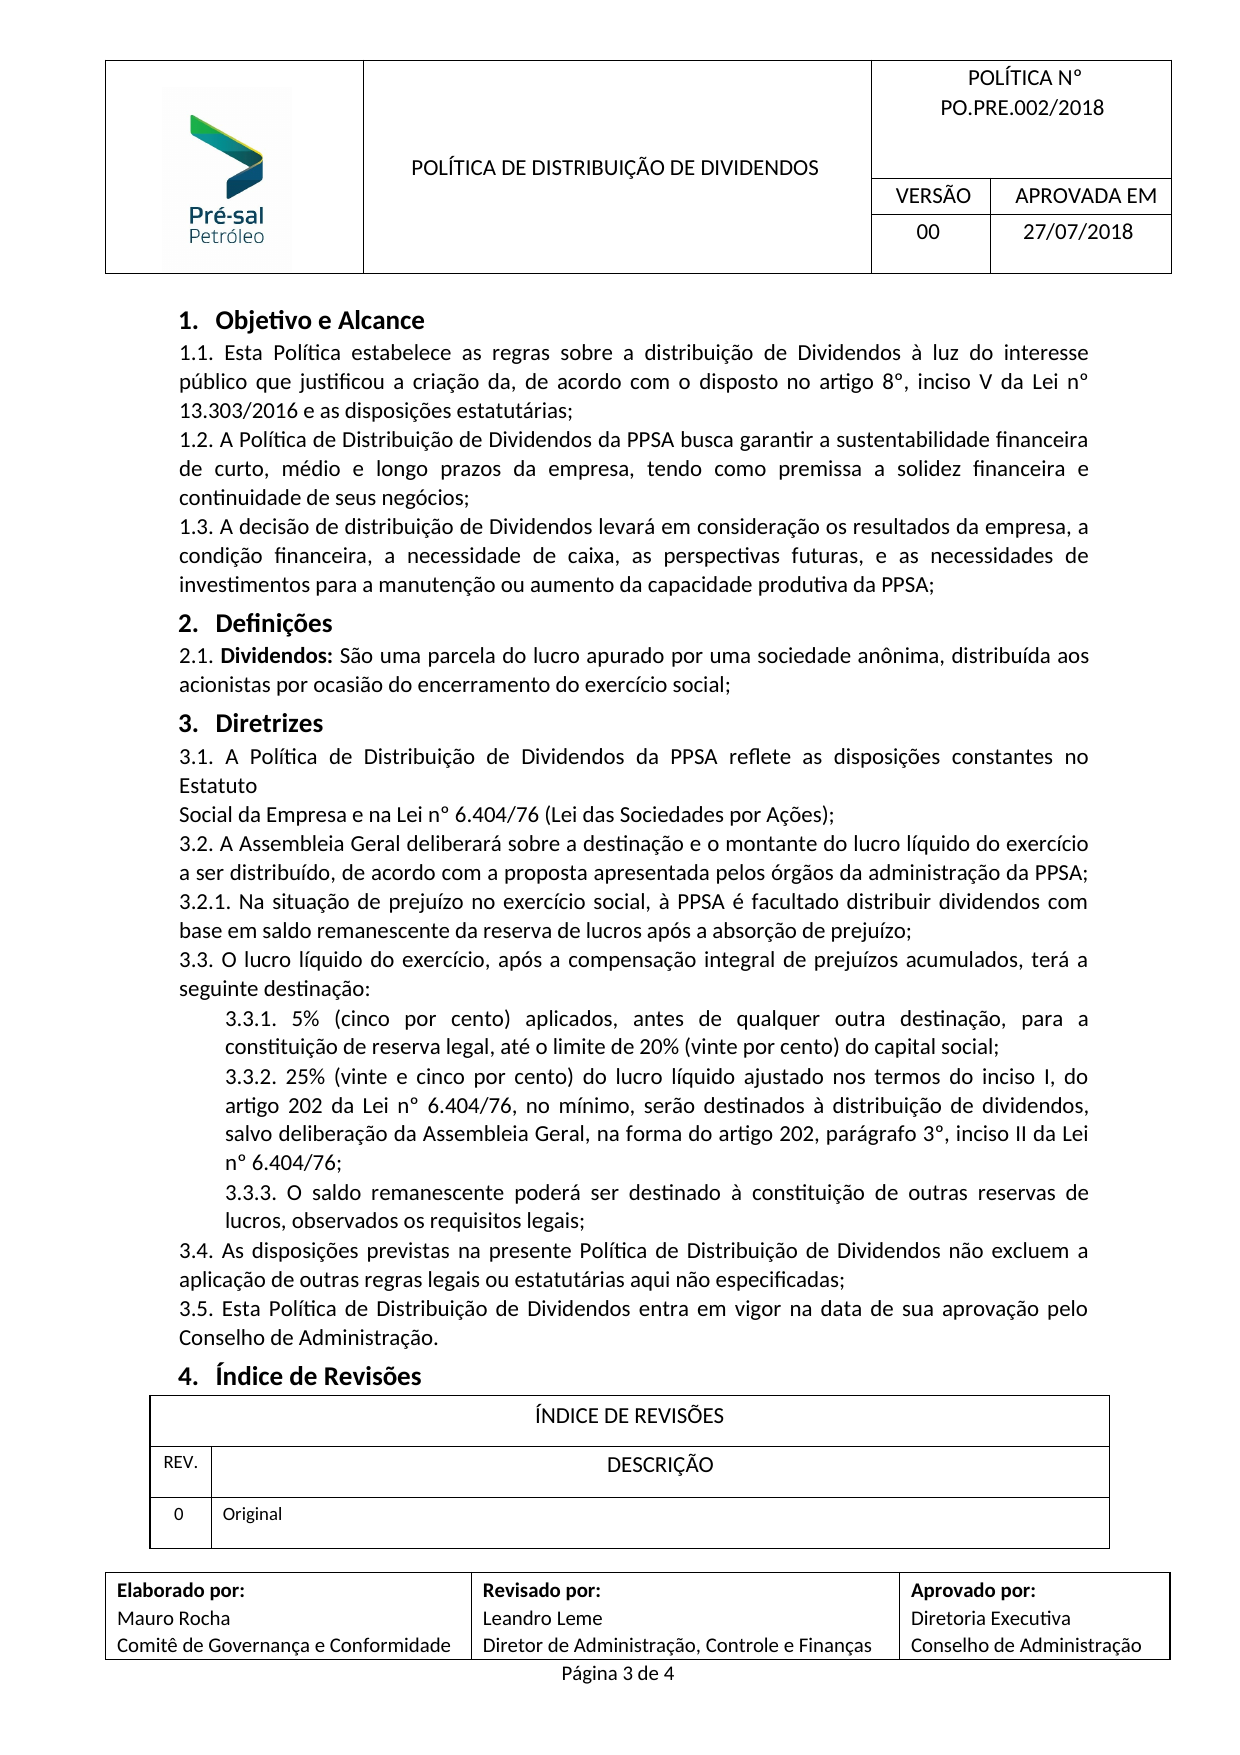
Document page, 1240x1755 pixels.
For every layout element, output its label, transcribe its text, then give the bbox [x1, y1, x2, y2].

table_cell [300, 1498, 390, 1548]
table_cell [750, 1447, 839, 1497]
table_cell [840, 1447, 929, 1497]
text 3.2. A Assembleia Geral deliberará sobre a destinação e o montante do lucro líquido do exercício a ser distribuído, de acordo com a proposta apresentada pelos órgãos da administração da PPSA; 3.2.1. Na situação de prejuízo no exercício social, à PPSA é facultado distribuir dividendos com base em saldo remanescente da reserva de lucros após a absorção de prejuízo; [179, 829, 1091, 944]
text 3.3. O lucro líquido do exercício, após a compensação integral de prejuízos acumulados, terá a seguinte destinação: [179, 945, 1091, 1002]
table_cell [750, 1498, 839, 1548]
table_cell [1020, 1498, 1109, 1548]
text 1.1. Esta Política estabelece as regras sobre a distribuição de Dividendos à luz do interesse público que justificou a criação da, de acordo com o disposto no artigo 8º, inciso V da Lei nº 13.303/2016 e as disposições estatutárias; [179, 338, 1091, 424]
table_cell [390, 1498, 480, 1548]
text 2.1. Dividendos: São uma parcela do lucro apurado por uma sociedade anônima, distribuída aos acionistas por ocasião do encerramento do exercício social; [179, 642, 1091, 698]
text 1.3. A decisão de distribuição de Dividendos levará em consideração os resultados da empresa, a condição financeira, a necessidade de caixa, as perspectivas futuras, e as necessidades de investimentos para a manutenção ou aumento da capacidade produtiva da PPSA; [179, 512, 1091, 598]
table_cell [300, 1447, 390, 1497]
text 3.3.2. 25% (vinte e cinco por cento) do lucro líquido ajustado nos termos do inciso I, do artigo 202 da Lei nº 6.404/76, no mínimo, serão destinados à distribuição de dividendos, salvo deliberação da Assembleia Geral, na forma do artigo 202, parágrafo 3º, inciso II da Lei nº 6.404/76; [225, 1062, 1091, 1176]
text 3.4. As disposições previstas na presente Política de Distribuição de Dividendos não excluem a aplicação de outras regras legais ou estatutárias aqui não especificadas; [179, 1236, 1091, 1293]
table_cell [840, 1498, 929, 1548]
table_header [300, 1396, 390, 1446]
table_cell [930, 1498, 1019, 1548]
table_header ÍNDICE DE REVISÕES [480, 1396, 750, 1446]
text 3.1. A Política de Distribuição de Dividendos da PPSA reflete as disposições constantes no Estatuto [179, 742, 1091, 799]
table_header [390, 1396, 480, 1446]
table_cell Original [212, 1498, 300, 1548]
text 1.2. A Política de Distribuição de Dividendos da PPSA busca garantir a sustentabilidade financeira de curto, médio e longo prazos da empresa, tendo como premissa a solidez financeira e continuidade de seus negócios; [179, 425, 1091, 511]
table_header [1020, 1396, 1109, 1446]
subtitle Índice de Revisões [178, 1359, 1091, 1392]
table_cell 0 [151, 1498, 211, 1548]
table_cell [1020, 1447, 1109, 1497]
table_header [750, 1396, 839, 1446]
table_header [151, 1396, 300, 1446]
table_cell [212, 1447, 300, 1497]
text 3.3.3. O saldo remanescente poderá ser destinado à constituição de outras reservas de lucros, observados os requisitos legais; [225, 1178, 1091, 1235]
subtitle Objetivo e Alcance [178, 303, 1091, 336]
table_cell [390, 1447, 480, 1497]
table_cell DESCRIÇÃO [480, 1447, 750, 1497]
table_header [930, 1396, 1019, 1446]
table_cell [930, 1447, 1019, 1497]
text 3.3.1. 5% (cinco por cento) aplicados, antes de qualquer outra destinação, para a constituição de reserva legal, até o limite de 20% (vinte por cento) do capital social; [225, 1004, 1091, 1061]
text 3.5. Esta Política de Distribuição de Dividendos entra em vigor na data de sua aprovação pelo Conselho de Administração. [179, 1294, 1091, 1351]
subtitle Diretrizes [178, 707, 1091, 739]
subtitle Definições [178, 606, 1091, 639]
table_cell REV. [151, 1447, 211, 1497]
text Social da Empresa e na Lei nº 6.404/76 (Lei das Sociedades por Ações); [179, 800, 1091, 828]
table_cell [480, 1498, 750, 1548]
table_header [840, 1396, 929, 1446]
